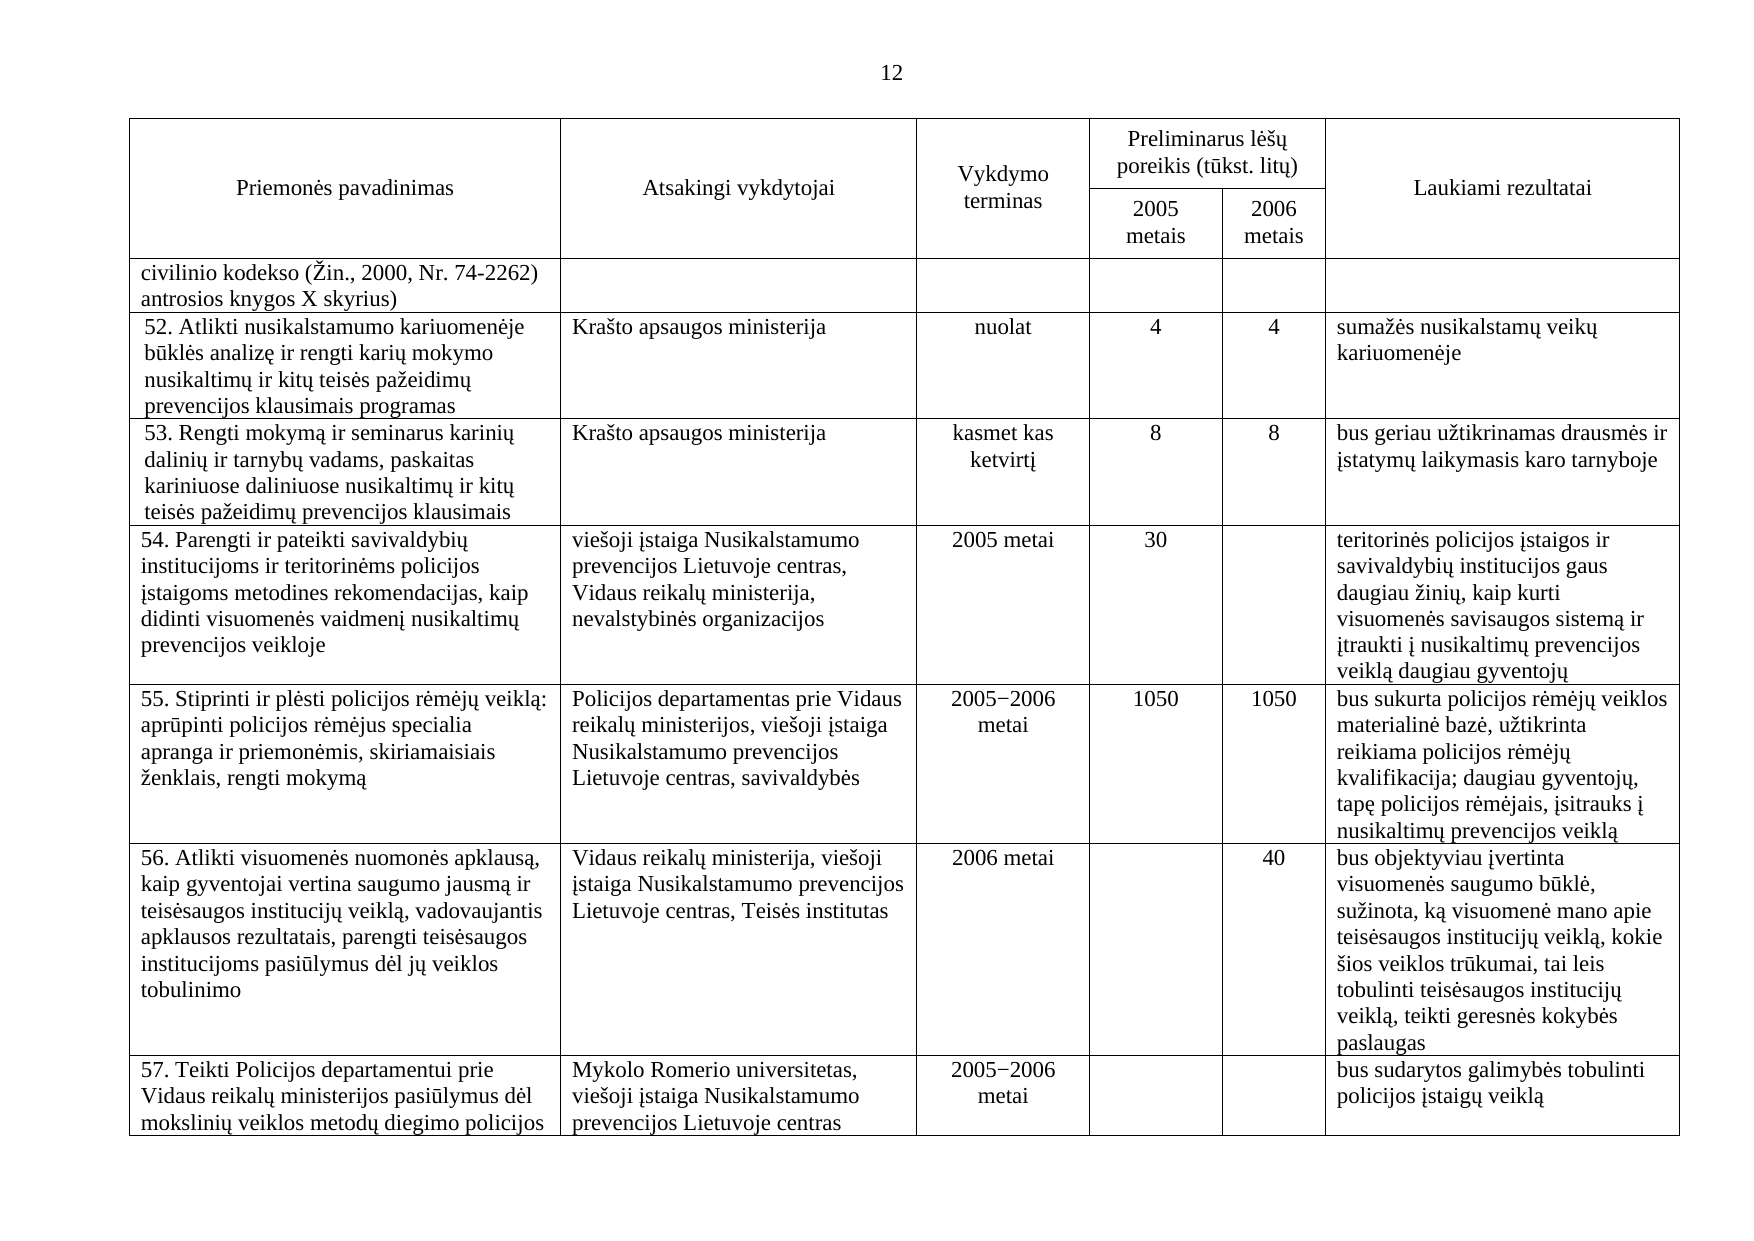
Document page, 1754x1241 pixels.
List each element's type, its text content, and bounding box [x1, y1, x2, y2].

table_cell [1090, 844, 1222, 1055]
table_cell 8 [1090, 419, 1222, 525]
table_cell 57. Teikti Policijos departamentui prie Vidaus reikalų ministerijos pasiūlymus dėl mokslinių veiklos metodų diegimo policijos [130, 1056, 560, 1135]
table_cell bus sudarytos galimybės tobulinti policijos įstaigų veiklą [1326, 1056, 1679, 1135]
table_cell [917, 259, 1089, 312]
table_cell 1050 [1223, 685, 1325, 843]
table_cell Vidaus reikalų ministerija, viešoji įstaiga Nusikalstamumo prevencijos Lietuvoje centras, Teisės institutas [561, 844, 916, 1055]
table_cell teritorinės policijos įstaigos ir savivaldybių institucijos gaus daugiau žinių, kaip kurti visuomenės savisaugos sistemą ir įtraukti į nusikaltimų prevencijos veiklą daugiau gyventojų [1326, 526, 1679, 684]
table_cell bus sukurta policijos rėmėjų veiklos materialinė bazė, užtikrinta reikiama policijos rėmėjų kvalifikacija; daugiau gyventojų, tapę policijos rėmėjais, įsitrauks į nusikaltimų prevencijos veiklą [1326, 685, 1679, 843]
table_header Preliminarus lėšų poreikis (tūkst. litų) [1090, 119, 1325, 188]
table_cell 40 [1223, 844, 1325, 1055]
table_cell 30 [1090, 526, 1222, 684]
table_header Atsakingi vykdytojai [561, 119, 916, 258]
table_cell Krašto apsaugos ministerija [561, 419, 916, 525]
table_cell 4 [1223, 313, 1325, 418]
table_cell Policijos departamentas prie Vidaus reikalų ministerijos, viešoji įstaiga Nusikalstamumo prevencijos Lietuvoje centras, savivaldybės [561, 685, 916, 843]
table_cell [1223, 259, 1325, 312]
table_cell nuolat [917, 313, 1089, 418]
table_cell 4 [1090, 313, 1222, 418]
table_cell 2005 metai [917, 526, 1089, 684]
table_cell sumažės nusikalstamų veikų kariuomenėje [1326, 313, 1679, 418]
table_cell [1090, 259, 1222, 312]
table_cell 8 [1223, 419, 1325, 525]
table_cell kasmet kas ketvirtį [917, 419, 1089, 525]
table_cell viešoji įstaiga Nusikalstamumo prevencijos Lietuvoje centras, Vidaus reikalų ministerija, nevalstybinės organizacijos [561, 526, 916, 684]
table_header Vykdymo terminas [917, 119, 1089, 258]
table_cell bus objektyviau įvertinta visuomenės saugumo būklė, sužinota, ką visuomenė mano apie teisėsaugos institucijų veiklą, kokie šios veiklos trūkumai, tai leis tobulinti teisėsaugos institucijų veiklą, teikti geresnės kokybės paslaugas [1326, 844, 1679, 1055]
table_cell 56. Atlikti visuomenės nuomonės apklausą, kaip gyventojai vertina saugumo jausmą ir teisėsaugos institucijų veiklą, vadovaujantis apklausos rezultatais, parengti teisėsaugos institucijoms pasiūlymus dėl jų veiklos tobulinimo [130, 844, 560, 1055]
table_cell 53. Rengti mokymą ir seminarus karinių dalinių ir tarnybų vadams, paskaitas kariniuose daliniuose nusikaltimų ir kitų teisės pažeidimų prevencijos klausimais [130, 419, 560, 525]
table_cell [561, 259, 916, 312]
table_cell 2006 metais [1223, 189, 1325, 258]
table_cell 1050 [1090, 685, 1222, 843]
table_header Priemonės pavadinimas [130, 119, 560, 258]
table_cell 2005−2006 metai [917, 1056, 1089, 1135]
table_cell [1090, 1056, 1222, 1135]
table_cell 54. Parengti ir pateikti savivaldybių institucijoms ir teritorinėms policijos įstaigoms metodines rekomendacijas, kaip didinti visuomenės vaidmenį nusikaltimų prevencijos veikloje [130, 526, 560, 684]
table_cell [1326, 259, 1679, 312]
table_cell [1223, 1056, 1325, 1135]
table_header Laukiami rezultatai [1326, 119, 1679, 258]
table_cell 2005−2006 metai [917, 685, 1089, 843]
table_cell bus geriau užtikrinamas drausmės ir įstatymų laikymasis karo tarnyboje [1326, 419, 1679, 525]
table_cell [1223, 526, 1325, 684]
table_cell 55. Stiprinti ir plėsti policijos rėmėjų veiklą: aprūpinti policijos rėmėjus specialia apranga ir priemonėmis, skiriamaisiais ženklais, rengti mokymą [130, 685, 560, 843]
table_cell 2005 metais [1090, 189, 1222, 258]
table_cell Mykolo Romerio universitetas, viešoji įstaiga Nusikalstamumo prevencijos Lietuvoje centras [561, 1056, 916, 1135]
table_cell 2006 metai [917, 844, 1089, 1055]
table_cell Krašto apsaugos ministerija [561, 313, 916, 418]
table_cell 52. Atlikti nusikalstamumo kariuomenėje būklės analizę ir rengti karių mokymo nusikaltimų ir kitų teisės pažeidimų prevencijos klausimais programas [130, 313, 560, 418]
table_cell civilinio kodekso (Žin., 2000, Nr. 74-2262) antrosios knygos X skyrius) [130, 259, 560, 312]
